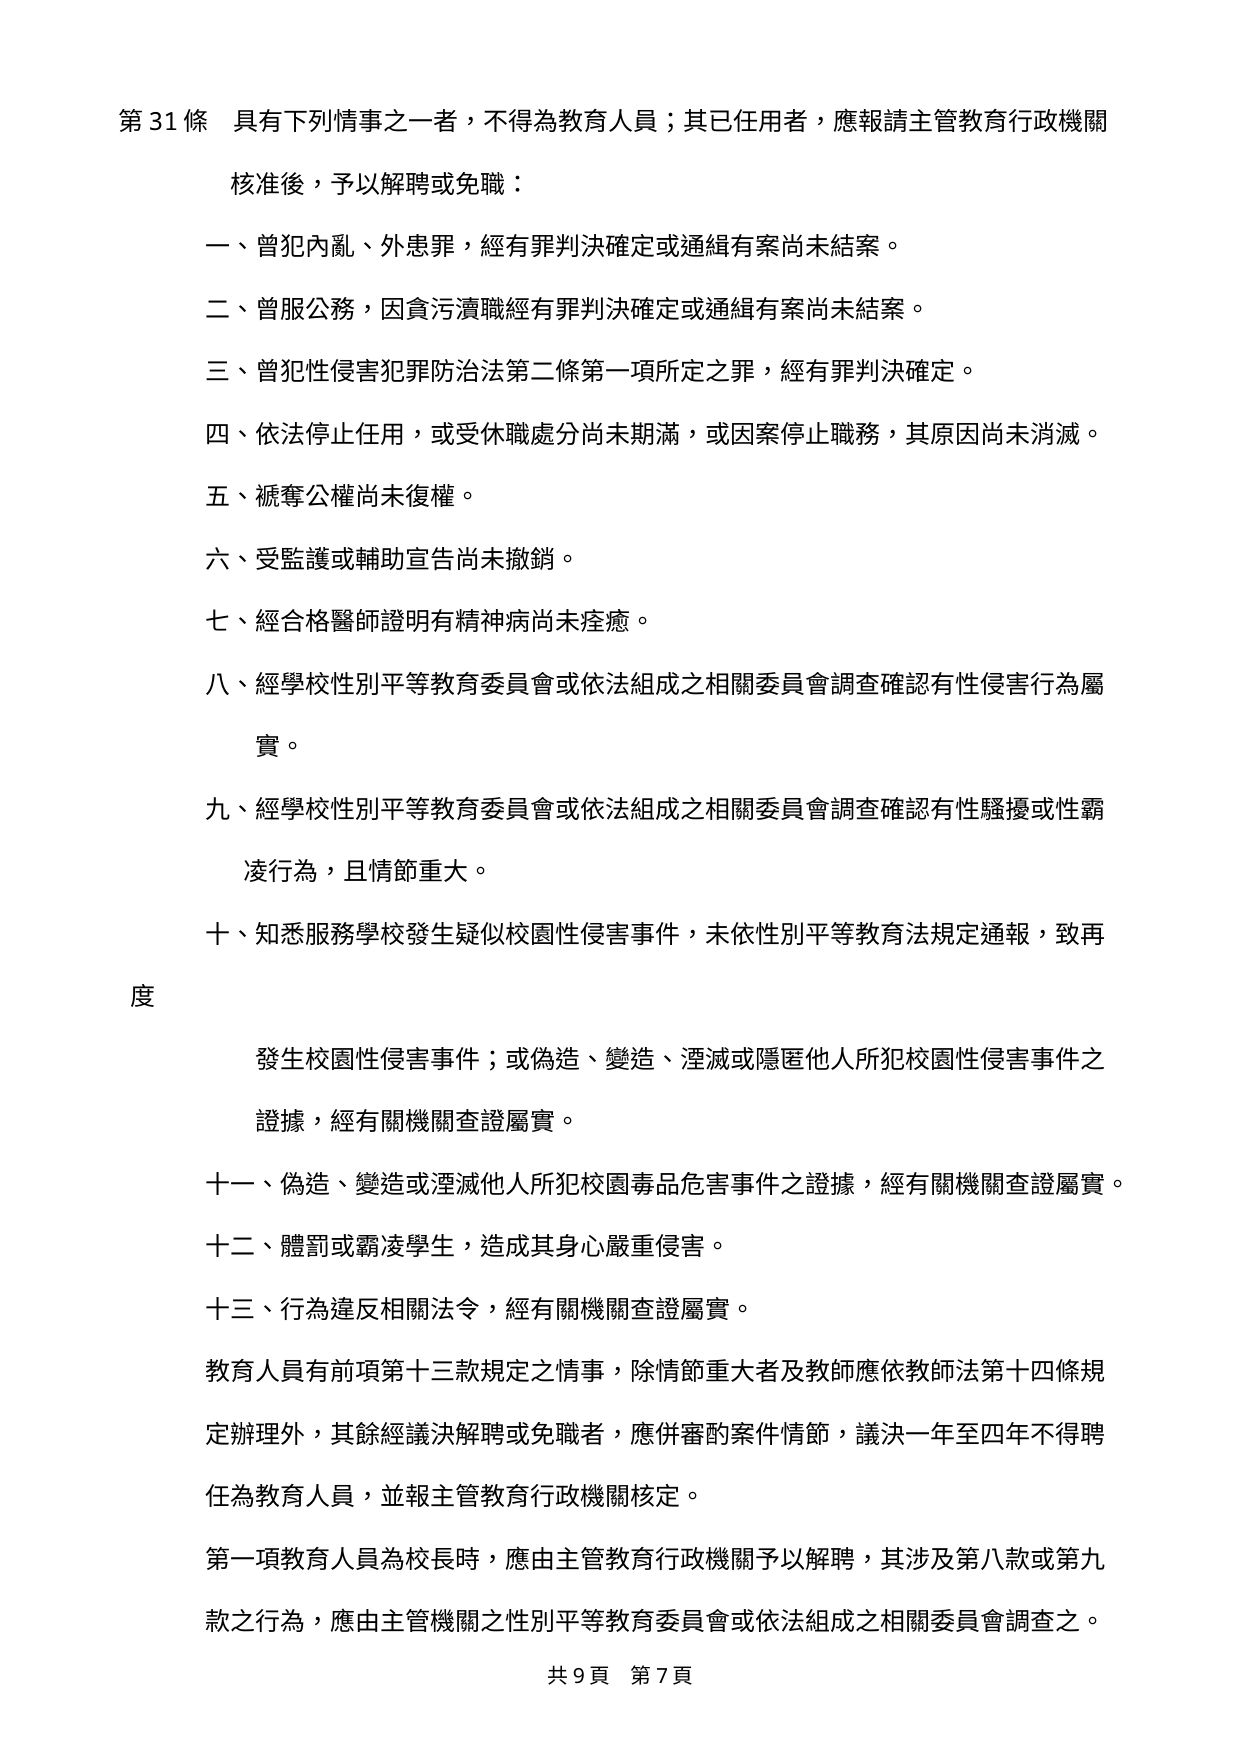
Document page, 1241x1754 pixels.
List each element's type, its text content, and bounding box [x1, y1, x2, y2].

text 五、褫奪公權尚未復權。 [118, 453, 1122, 516]
text 第一項教育人員為校長時，應由主管教育行政機關予以解聘，其涉及第八款或第九款之行為，應由主管機關之性別平等教育委員會或依法組成之相關委員會調查之。 [206, 1516, 1122, 1641]
text 六、受監護或輔助宣告尚未撤銷。 [118, 516, 1122, 578]
text 四、依法停止任用，或受休職處分尚未期滿，或因案停止職務，其原因尚未消滅。 [118, 391, 1122, 453]
text 教育人員有前項第十三款規定之情事，除情節重大者及教師應依教師法第十四條規定辦理外，其餘經議決解聘或免職者，應併審酌案件情節，議決一年至四年不得聘任為教育人員，並報主管教育行政機關核定。 [206, 1328, 1122, 1516]
text 二、曾服公務，因貪污瀆職經有罪判決確定或通緝有案尚未結案。 [118, 266, 1122, 328]
text 第31條 具有下列情事之一者，不得為教育人員；其已任用者，應報請主管教育行政機關核准後，予以解聘或免職： [118, 78, 1122, 203]
text 七、經合格醫師證明有精神病尚未痊癒。 [118, 578, 1122, 641]
text 十、知悉服務學校發生疑似校園性侵害事件，未依性別平等教育法規定通報，致再度 [131, 891, 1122, 1016]
text 三、曾犯性侵害犯罪防治法第二條第一項所定之罪，經有罪判決確定。 [118, 328, 1122, 391]
text 九、經學校性別平等教育委員會或依法組成之相關委員會調查確認有性騷擾或性霸凌行為，且情節重大。 [206, 766, 1122, 891]
text 十三、行為違反相關法令，經有關機關查證屬實。 [118, 1266, 1122, 1328]
text 十一、偽造、變造或湮滅他人所犯校園毒品危害事件之證據，經有關機關查證屬實。 [118, 1141, 1122, 1203]
text 發生校園性侵害事件；或偽造、變造、湮滅或隱匿他人所犯校園性侵害事件之證據，經有關機關查證屬實。 [256, 1016, 1122, 1141]
text 八、經學校性別平等教育委員會或依法組成之相關委員會調查確認有性侵害行為屬實。 [206, 641, 1122, 766]
text 十二、體罰或霸凌學生，造成其身心嚴重侵害。 [118, 1203, 1122, 1266]
text 一、曾犯內亂、外患罪，經有罪判決確定或通緝有案尚未結案。 [118, 203, 1122, 266]
